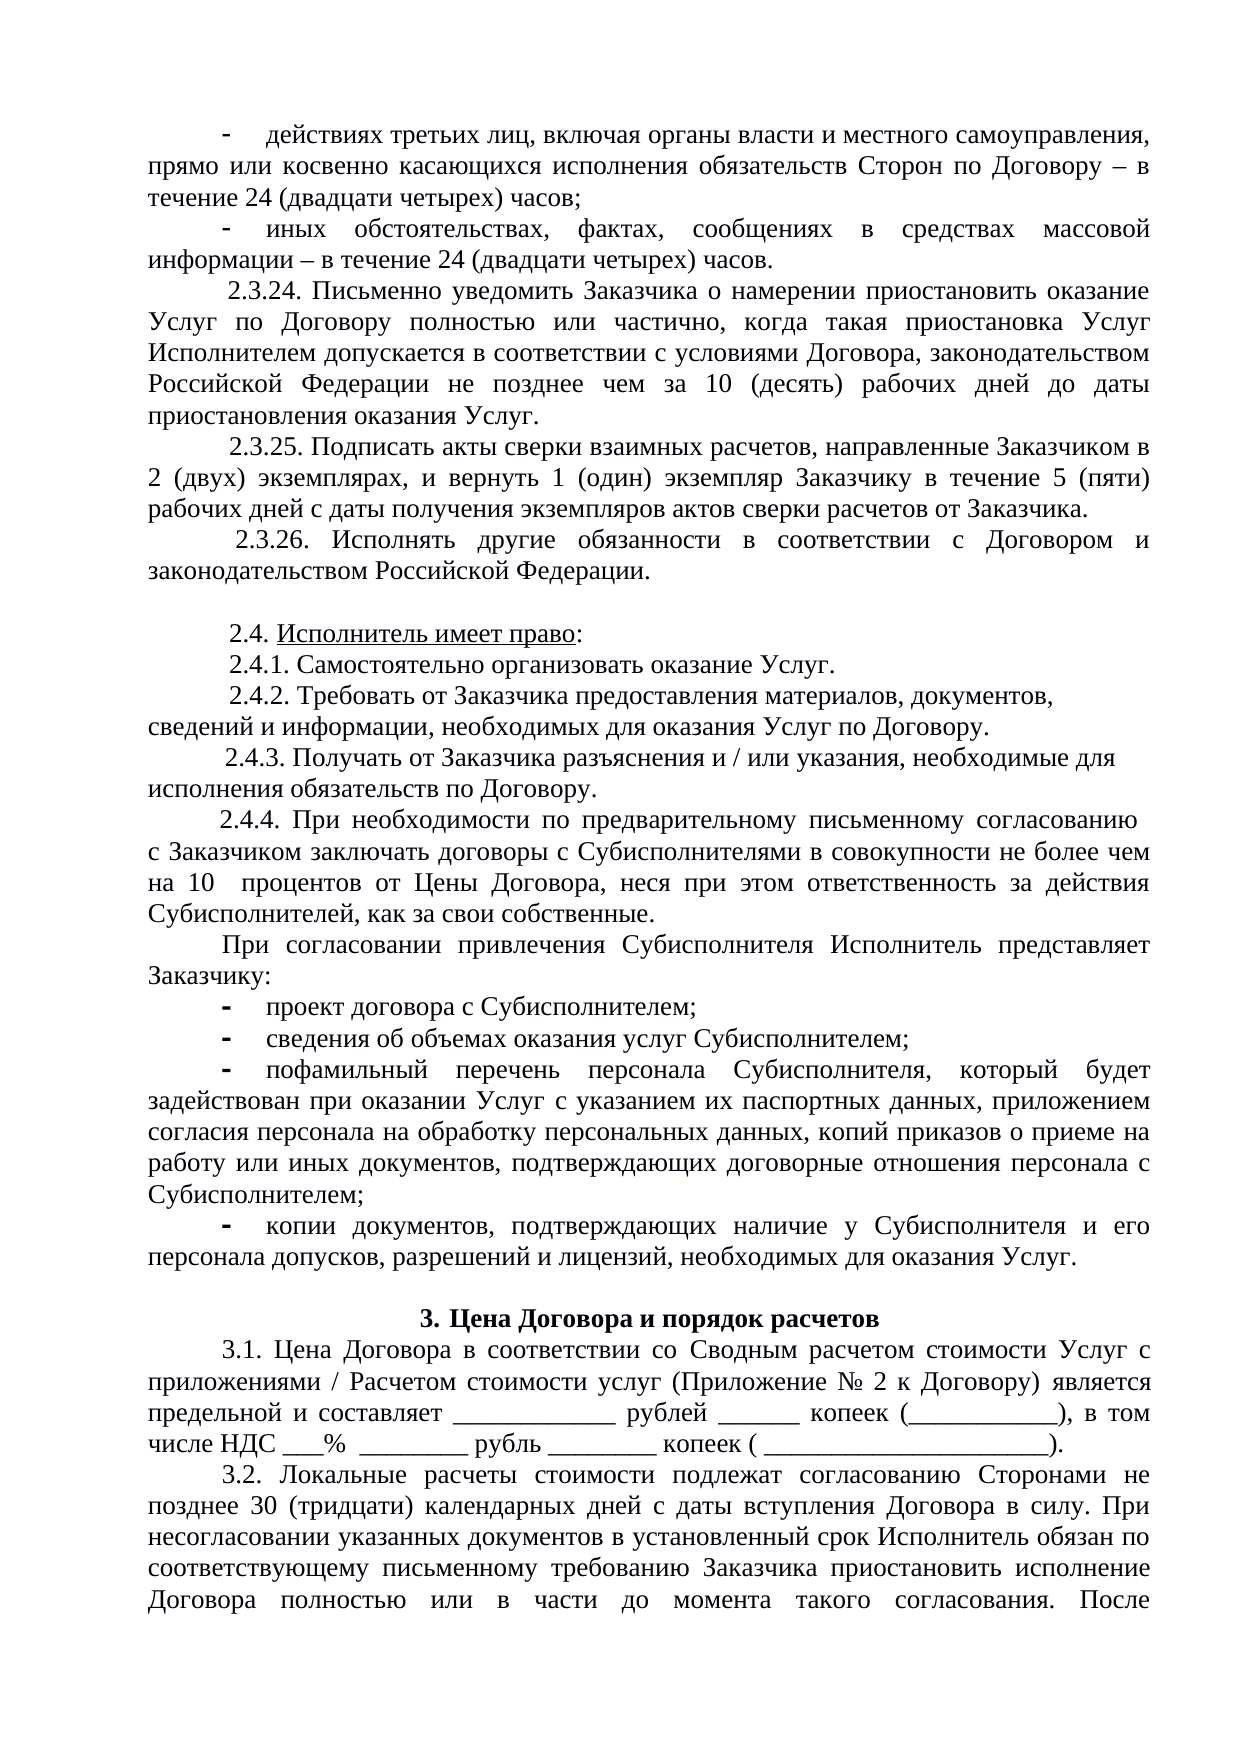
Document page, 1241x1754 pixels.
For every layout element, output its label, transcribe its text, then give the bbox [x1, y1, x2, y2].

list копии документов, подтверждающих наличие у Субисполнителя и его персонала допусков, разрешений и лицензий, необходимых для оказания Услуг. [148, 1209, 1152, 1271]
list При согласовании привлечения Субисполнителя Исполнитель представляет Заказчику: [148, 928, 1152, 991]
list исполнения обязательств по Договору. [148, 772, 1152, 804]
list пофамильный перечень персонала Субисполнителя, который будет задействован при оказании Услуг с указанием их паспортных данных, приложением согласия персонала на обработку персональных данных, копий приказов о приеме на работу или иных документов, подтверждающих договорные отношения персонала с Субисполнителем; [148, 1053, 1152, 1209]
list 2.4.2. Требовать от Заказчика предоставления материалов, документов, сведений и информации, необходимых для оказания Услуг по Договору. [148, 679, 1152, 741]
list 2.3.26. Исполнять другие обязанности в соответствии с Договором и законодательством Российской Федерации. [148, 523, 1152, 586]
text 3.2. Локальные расчеты стоимости подлежат согласованию Сторонами не позднее 30 (тридцати) календарных дней с даты вступления Договора в силу. При несогласовании указанных документов в установленный срок Исполнитель обязан по соответствующему письменному требованию Заказчика приостановить исполнение Договора полностью или в части до момента такого согласования. После [148, 1458, 1152, 1614]
list 3.1. Цена Договора в соответствии со Сводным расчетом стоимости Услуг с приложениями / Расчетом стоимости услуг (Приложение № 2 к Договору) является предельной и составляет ____________ рублей ______ копеек (___________), в том числе НДС ___% ________ рубль ________ копеек ( _____________________). [148, 1333, 1152, 1458]
list 2.4. Исполнитель имеет право: [148, 617, 1152, 648]
list действиях третьих лиц, включая органы власти и местного самоуправления, прямо или косвенно касающихся исполнения обязательств Сторон по Договору – в течение 24 (двадцати четырех) часов; [148, 118, 1152, 212]
list 2.3.24. Письменно уведомить Заказчика о намерении приостановить оказание Услуг по Договору полностью или частично, когда такая приостановка Услуг Исполнителем допускается в соответствии с условиями Договора, законодательством Российской Федерации не позднее чем за 10 (десять) рабочих дней до даты приостановления оказания Услуг. [148, 274, 1152, 430]
list 2.4.4. При необходимости по предварительному письменному согласованию с Заказчиком заключать договоры с Субисполнителями в совокупности не более чем на 10 процентов от Цены Договора, неся при этом ответственность за действия Субисполнителей, как за свои собственные. [148, 804, 1152, 928]
list иных обстоятельствах, фактах, сообщениях в средствах массовой информации – в течение 24 (двадцати четырех) часов. [148, 212, 1152, 274]
list 2.4.3. Получать от Заказчика разъяснения и / или указания, необходимые для [224, 741, 1152, 772]
list 2.3.25. Подписать акты сверки взаимных расчетов, направленные Заказчиком в 2 (двух) экземплярах, и вернуть 1 (один) экземпляр Заказчику в течение 5 (пяти) рабочих дней с даты получения экземпляров актов сверки расчетов от Заказчика. [148, 430, 1152, 523]
list сведения об объемах оказания услуг Субисполнителем; [148, 1022, 1152, 1053]
list проект договора с Субисполнителем; [148, 991, 1152, 1022]
list 2.4.1. Самостоятельно организовать оказание Услуг. [148, 648, 1152, 679]
list Цена Договора и порядок расчетов [148, 1302, 1152, 1333]
